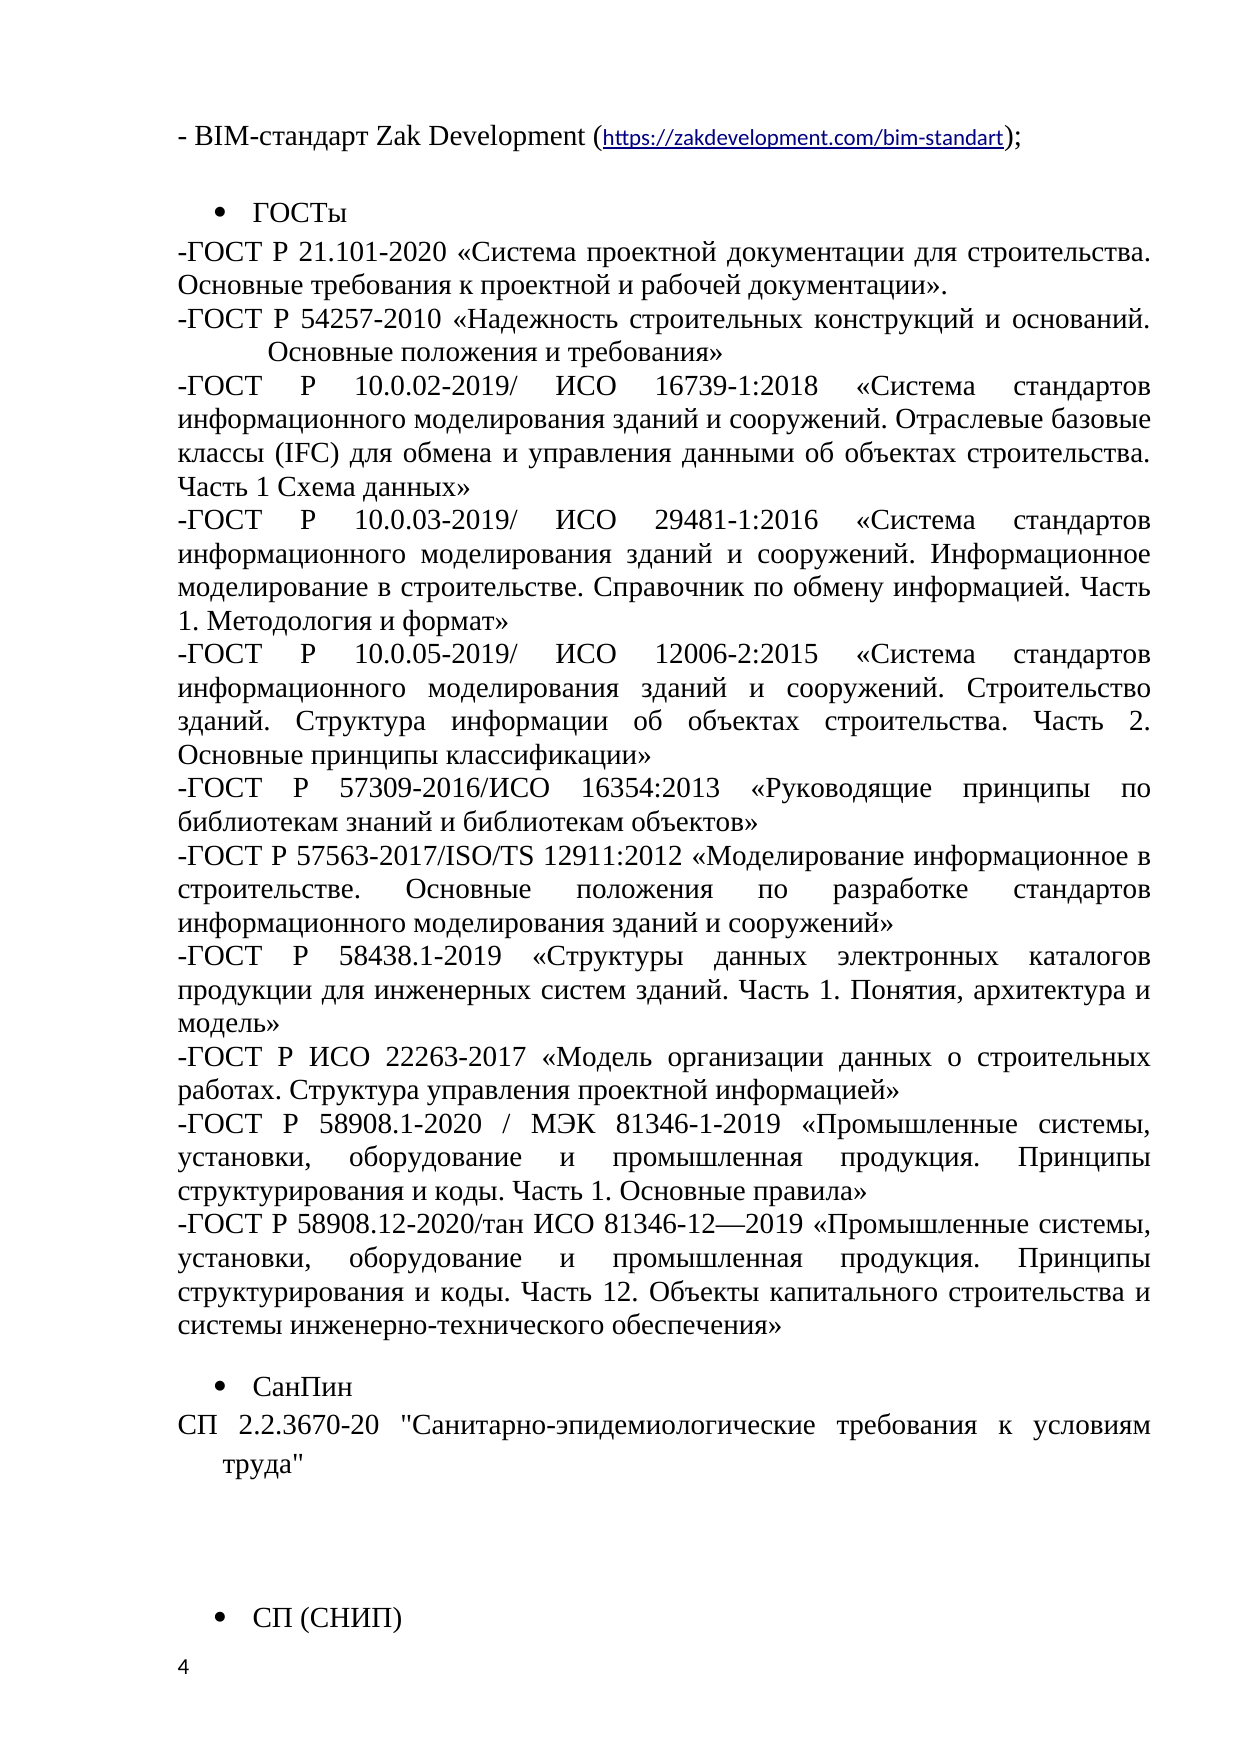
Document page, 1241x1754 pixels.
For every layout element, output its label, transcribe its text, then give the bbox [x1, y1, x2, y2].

subtitle -ГОСТ Р 54257-2010 «Надежность строительных конструкций и оснований. Основные положения и требования» [177, 301, 1152, 368]
text -ГОСТ Р 57563-2017/ISO/TS 12911:2012 «Моделирование информационное в строительстве. Основные положения по разработке стандартов информационного моделирования зданий и сооружений» [177, 838, 1152, 938]
subtitle СП 2.2.3670-20 "Санитарно-эпидемиологические требования к условиям труда" [177, 1407, 1152, 1479]
list ГОСТы [215, 195, 1152, 229]
text -ГОСТ Р 10.0.02-2019/ ИСО 16739-1:2018 «Система стандартов информационного моделирования зданий и сооружений. Отраслевые базовые классы (IFC) для обмена и управления данными об объектах строительства. Часть 1 Схема данных» [177, 368, 1152, 502]
text -ГОСТ Р 10.0.05-2019/ ИСО 12006-2:2015 «Система стандартов информационного моделирования зданий и сооружений. Строительство зданий. Структура информации об объектах строительства. Часть 2. Основные принципы классификации» [177, 636, 1152, 771]
text -ГОСТ Р 58438.1-2019 «Структуры данных электронных каталогов продукции для инженерных систем зданий. Часть 1. Понятия, архитектура и модель» [177, 938, 1152, 1039]
text -ГОСТ Р 10.0.03-2019/ ИСО 29481-1:2016 «Система стандартов информационного моделирования зданий и сооружений. Информационное моделирование в строительстве. Справочник по обмену информацией. Часть 1. Методология и формат» [177, 502, 1152, 636]
list СП (СНИП) [215, 1600, 1152, 1634]
text -ГОСТ Р 58908.1-2020 / МЭК 81346-1-2019 «Промышленные системы, установки, оборудование и промышленная продукция. Принципы структурирования и коды. Часть 1. Основные правила» [177, 1106, 1152, 1207]
text -ГОСТ Р 21.101-2020 «Система проектной документации для строительства. Основные требования к проектной и рабочей документации». [177, 234, 1152, 301]
list СанПин [215, 1369, 1152, 1402]
text - BIM-стандарт Zak Development (https://zakdevelopment.com/bim-standart); [177, 118, 1152, 152]
text -ГОСТ Р 57309-2016/ИСО 16354:2013 «Руководящие принципы по библиотекам знаний и библиотекам объектов» [177, 771, 1152, 838]
text -ГОСТ Р 58908.12-2020/тан ИСО 81346-12—2019 «Промышленные системы, установки, оборудование и промышленная продукция. Принципы структурирования и коды. Часть 12. Объекты капитального строительства и системы инженерно-технического обеспечения» [177, 1207, 1152, 1341]
text -ГОСТ Р ИСО 22263-2017 «Модель организации данных о строительных работах. Структура управления проектной информацией» [177, 1039, 1152, 1106]
